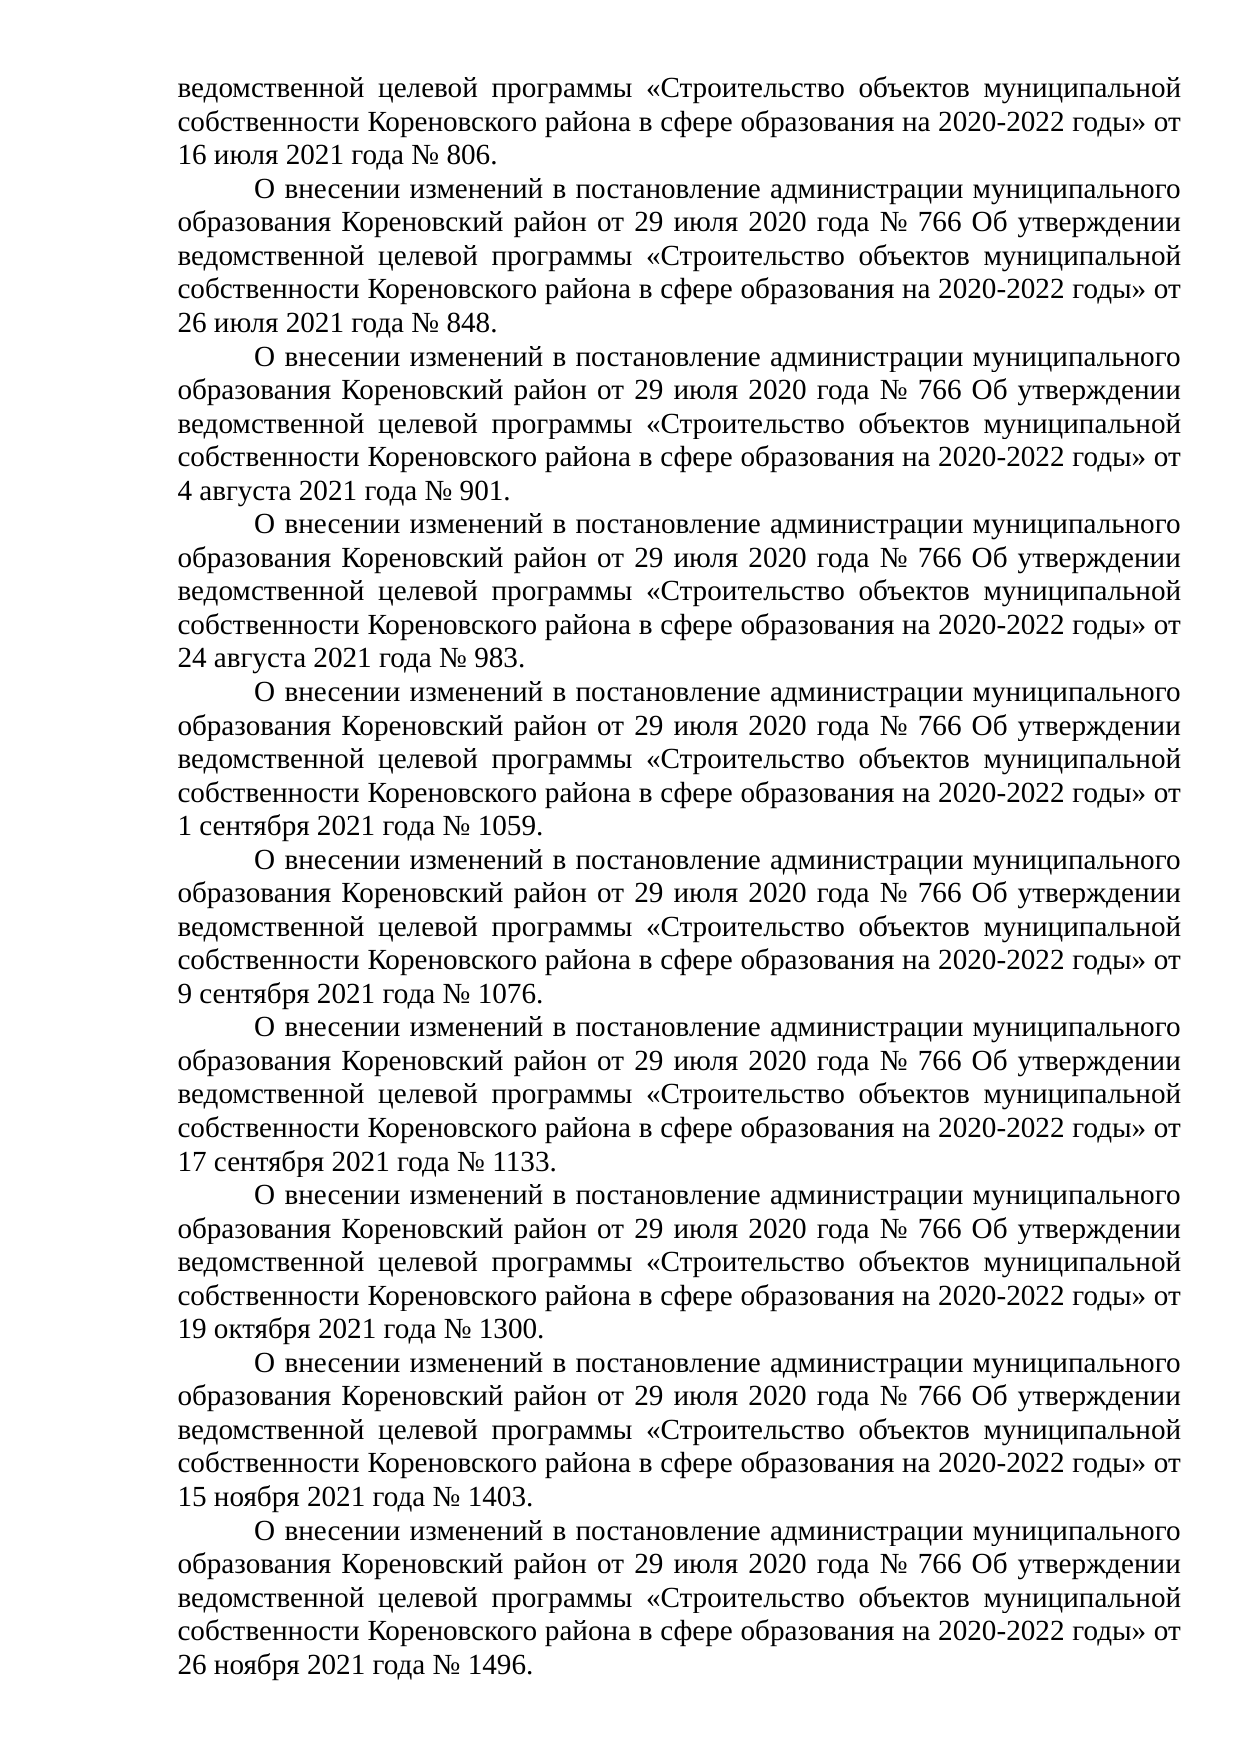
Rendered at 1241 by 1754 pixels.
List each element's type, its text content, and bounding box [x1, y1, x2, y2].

text О внесении изменений в постановление администрации муниципального образования Кореновский район от 29 июля 2020 года № 766 Об утверждении ведомственной целевой программы «Строительство объектов муниципальной собственности Кореновского района в сфере образования на 2020-2022 годы» от 1 сентября 2021 года № 1059. [177, 674, 1182, 842]
text О внесении изменений в постановление администрации муниципального образования Кореновский район от 29 июля 2020 года № 766 Об утверждении ведомственной целевой программы «Строительство объектов муниципальной собственности Кореновского района в сфере образования на 2020-2022 годы» от 19 октября 2021 года № 1300. [177, 1177, 1182, 1345]
text О внесении изменений в постановление администрации муниципального образования Кореновский район от 29 июля 2020 года № 766 Об утверждении ведомственной целевой программы «Строительство объектов муниципальной собственности Кореновского района в сфере образования на 2020-2022 годы» от 24 августа 2021 года № 983. [177, 506, 1182, 674]
text О внесении изменений в постановление администрации муниципального образования Кореновский район от 29 июля 2020 года № 766 Об утверждении ведомственной целевой программы «Строительство объектов муниципальной собственности Кореновского района в сфере образования на 2020-2022 годы» от 17 сентября 2021 года № 1133. [177, 1009, 1182, 1177]
text ведомственной целевой программы «Строительство объектов муниципальной собственности Кореновского района в сфере образования на 2020-2022 годы» от 16 июля 2021 года № 806. [177, 70, 1182, 171]
text О внесении изменений в постановление администрации муниципального образования Кореновский район от 29 июля 2020 года № 766 Об утверждении ведомственной целевой программы «Строительство объектов муниципальной собственности Кореновского района в сфере образования на 2020-2022 годы» от 26 ноября 2021 года № 1496. [177, 1513, 1182, 1680]
text О внесении изменений в постановление администрации муниципального образования Кореновский район от 29 июля 2020 года № 766 Об утверждении ведомственной целевой программы «Строительство объектов муниципальной собственности Кореновского района в сфере образования на 2020-2022 годы» от 9 сентября 2021 года № 1076. [177, 842, 1182, 1009]
text О внесении изменений в постановление администрации муниципального образования Кореновский район от 29 июля 2020 года № 766 Об утверждении ведомственной целевой программы «Строительство объектов муниципальной собственности Кореновского района в сфере образования на 2020-2022 годы» от 26 июля 2021 года № 848. [177, 171, 1182, 339]
text О внесении изменений в постановление администрации муниципального образования Кореновский район от 29 июля 2020 года № 766 Об утверждении ведомственной целевой программы «Строительство объектов муниципальной собственности Кореновского района в сфере образования на 2020-2022 годы» от 4 августа 2021 года № 901. [177, 339, 1182, 506]
text О внесении изменений в постановление администрации муниципального образования Кореновский район от 29 июля 2020 года № 766 Об утверждении ведомственной целевой программы «Строительство объектов муниципальной собственности Кореновского района в сфере образования на 2020-2022 годы» от 15 ноября 2021 года № 1403. [177, 1345, 1182, 1513]
